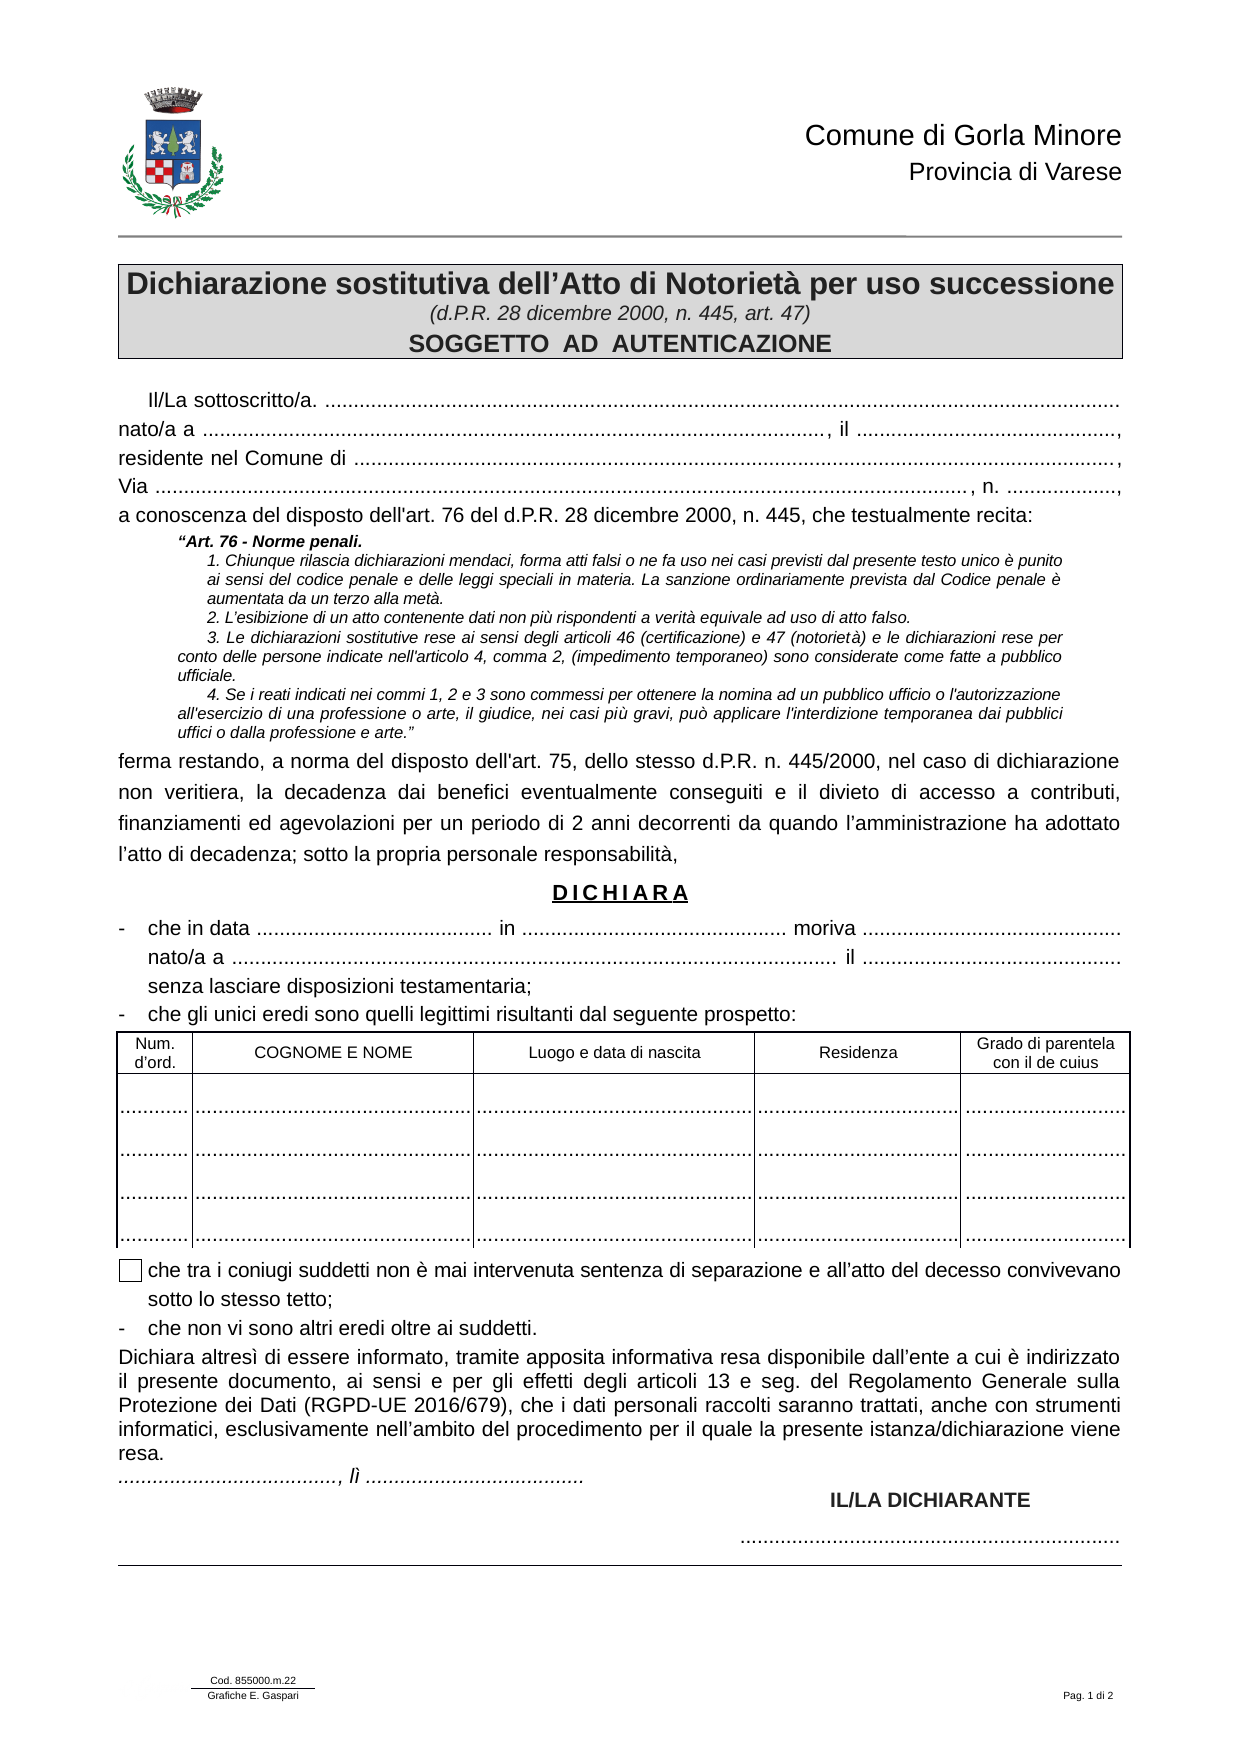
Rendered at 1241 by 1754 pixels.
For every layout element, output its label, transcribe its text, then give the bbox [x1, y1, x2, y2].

table_header Dichiarazione sostitutiva dell’Atto di Notorietà per uso successione (d.P.R. 28 dicembre 2000, n. 445, art. 47) SOGGETTO AD AUTENTICAZIONE [119, 265, 1122, 358]
text - che non vi sono altri eredi oltre ai suddetti. [118, 1316, 1122, 1340]
text - che gli unici eredi sono quelli legittimi risultanti dal seguente prospetto: [118, 1002, 1122, 1026]
text 2. L’esibizione di un atto contenente dati non più rispondenti a verità equivale ad uso di atto falso. [207, 608, 1063, 627]
text Dichiara altresì di essere informato, tramite apposita informativa resa disponibile dall’ente a cui è indirizzato il presente documento, ai sensi e per gli effetti degli articoli 13 e seg. del Regolamento Generale sulla Protezione dei Dati (RGPD-UE 2016/679), che i dati personali raccolti saranno trattati, anche con strumenti informatici, esclusivamente nell’ambito del procedimento per il quale la presente istanza/dichiarazione viene resa. [118, 1344, 1122, 1464]
text Il/La sottoscritto/a. .......................................................................................................................................... nato/a a ............................................................................................................, il ............................................., residente nel Comune di ...................................................................................................................................., Via ............................................................................................................................................., n. ..................., a conoscenza del disposto dell'art. 76 del d.P.R. 28 dicembre 2000, n. 445, che testualmente recita: [118, 388, 1122, 527]
text 3. Le dichiarazioni sostitutive rese ai sensi degli articoli 46 (certificazione) e 47 (notorietà) e le dichiarazioni rese per conto delle persone indicate nell'articolo 4, comma 2, (impedimento temporaneo) sono considerate come fatte a pubblico ufficiale. [177, 627, 1063, 685]
table_cell ................................... ................................... ................................... ................................... [755, 1074, 960, 1248]
text ferma restando, a norma del disposto dell'art. 75, dello stesso d.P.R. n. 445/2000, nel caso di dichiarazione non veritiera, la decadenza dai benefici eventualmente conseguiti e il divieto di accesso a contributi, finanziamenti ed agevolazioni per un periodo di 2 anni decorrenti da quando l’amministrazione ha adottato l’atto di decadenza; sotto la propria personale responsabilità, [118, 749, 1122, 866]
text 4. Se i reati indicati nei commi 1, 2 e 3 sono commessi per ottenere la nomina ad un pubblico ufficio o l'autorizzazione all'esercizio di una professione o arte, il giudice, nei casi più gravi, può applicare l'interdizione temporanea dai pubblici uffici o dalla professione e arte.” [177, 685, 1063, 742]
table_cell ................................................ ................................................ ................................................ ................................................ [193, 1074, 473, 1248]
table_cell ............ ............ ............ ............ [118, 1074, 192, 1248]
text ......................................, lì ...................................... [118, 1464, 1122, 1488]
table_header Residenza [755, 1033, 960, 1072]
text “Art. 76 - Norme penali. [177, 532, 1063, 551]
text Comune di Gorla Minore [224, 118, 1122, 152]
text - che in data ......................................... in .............................................. moriva ............................................. nato/a a ......................................................................................................... il ............................................. senza lasciare disposizioni testamentaria; [118, 916, 1122, 997]
text .................................................................. [738, 1524, 1122, 1548]
table_cell ................................................ ................................................ ................................................ ................................................ [474, 1074, 754, 1248]
picture [122, 87, 224, 219]
table_header Grado di parentela con il de cuius [961, 1033, 1129, 1072]
text Provincia di Varese [224, 157, 1122, 185]
text 1. Chiunque rilascia dichiarazioni mendaci, forma atti falsi o ne fa uso nei casi previsti dal presente testo unico è punito ai sensi del codice penale e delle leggi speciali in materia. La sanzione ordinariamente prevista dal Codice penale è aumentata da un terzo alla metà. [207, 551, 1063, 608]
table_cell ............................ ............................ ............................ ............................ [961, 1074, 1129, 1248]
table_header Num. d’ord. [118, 1033, 192, 1072]
table_header Luogo e data di nascita [474, 1033, 754, 1072]
text IL/LA DICHIARANTE [738, 1488, 1122, 1512]
text che tra i coniugi suddetti non è mai intervenuta sentenza di separazione e all’atto del decesso convivevano sotto lo stesso tetto; [118, 1258, 1122, 1311]
text DICHIARA [118, 879, 1122, 905]
table_header COGNOME E NOME [193, 1033, 473, 1072]
